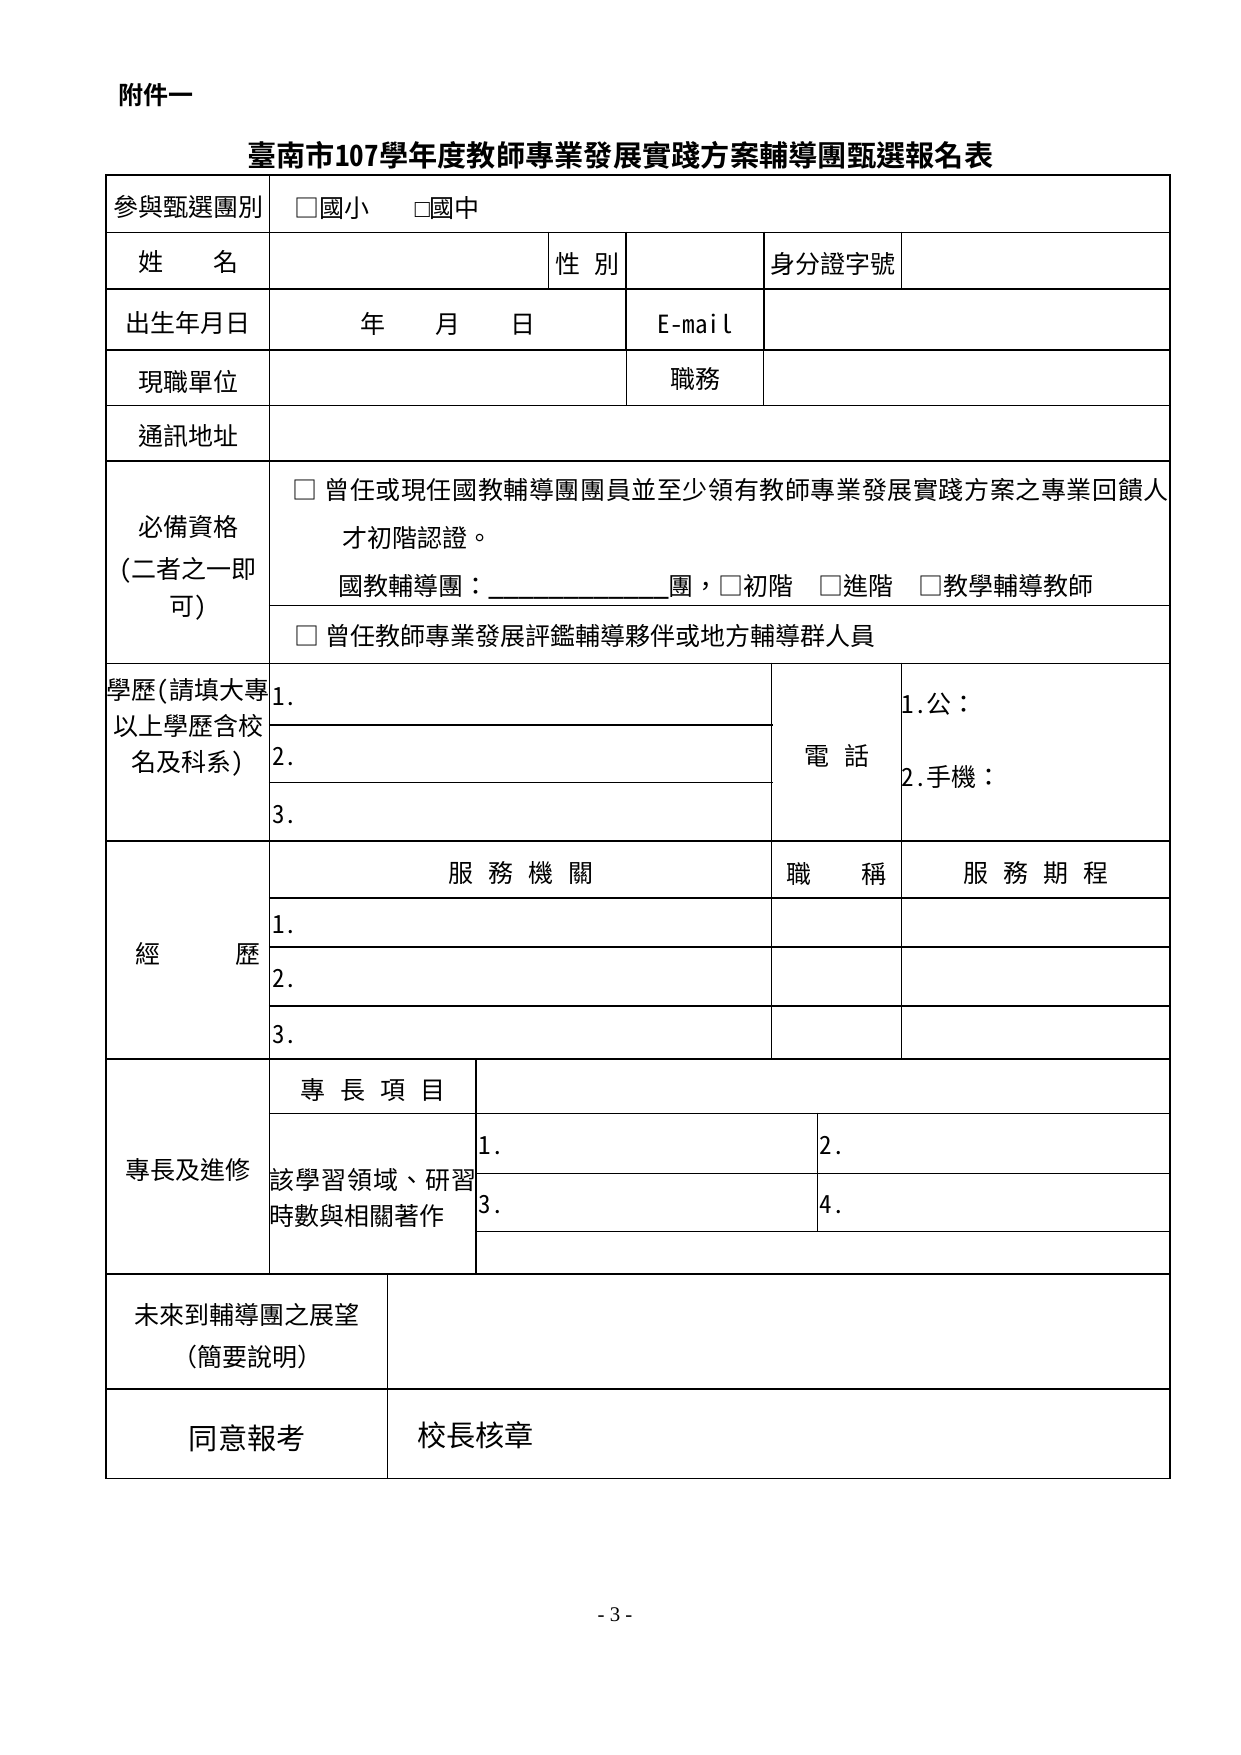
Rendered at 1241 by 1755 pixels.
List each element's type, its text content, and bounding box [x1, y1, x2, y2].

table_cell 校長核章 [388, 1390, 1169, 1478]
table_cell 年 月 日 [270, 290, 625, 349]
table_header 參與甄選團別 [107, 176, 269, 232]
table_cell [772, 899, 901, 946]
table_cell 學歷(請填大專以上學歷含校名及科系) [107, 664, 269, 840]
table_cell 出生年月日 [107, 290, 269, 349]
table_cell 職務 [627, 351, 763, 404]
table_cell [477, 1232, 1169, 1273]
table_cell [270, 406, 1169, 460]
table_cell 職 稱 [772, 842, 901, 897]
table_cell 必備資格 (二者之一即可) [107, 462, 269, 663]
text 臺南市107學年度教師專業發展實踐方案輔導團甄選報名表 [106, 132, 1134, 174]
table_cell [902, 1007, 1169, 1058]
table_cell [270, 233, 548, 288]
table_cell [477, 1060, 1169, 1113]
table_cell 未來到輔導團之展望 （簡要說明） [107, 1275, 387, 1388]
table_cell 性 別 [549, 233, 625, 288]
table_cell [270, 351, 626, 404]
table_header □國小 □國中 [270, 176, 1169, 232]
table_cell 2. [818, 1114, 1169, 1173]
table_cell 2. [270, 948, 771, 1005]
table_cell [902, 948, 1169, 1005]
table_cell 服 務 期 程 [902, 842, 1169, 897]
table_cell 經 歷 [107, 842, 269, 1058]
table_cell [772, 1007, 901, 1058]
table_cell 通訊地址 [107, 406, 269, 460]
table_cell [902, 233, 1169, 288]
table_cell 電 話 [772, 664, 901, 840]
table_cell E-mail [627, 290, 763, 349]
table_cell 3. [477, 1174, 817, 1231]
table_cell 1. [477, 1114, 817, 1173]
table_cell 1. [270, 899, 771, 946]
table_cell 同意報考 [107, 1390, 387, 1478]
table_cell 該學習領域、研習時數與相關著作 [270, 1114, 475, 1273]
table_cell [902, 899, 1169, 946]
table_cell 1.公： 2.手機： [902, 664, 1169, 840]
table_cell [388, 1275, 1169, 1388]
table_cell [764, 351, 1169, 404]
table_cell 姓 名 [107, 233, 269, 288]
table_cell □ 曾任教師專業發展評鑑輔導夥伴或地方輔導群人員 [270, 606, 1169, 663]
table_cell 1. [270, 664, 771, 724]
table_cell 3. [270, 783, 771, 840]
table_cell 2. [270, 726, 771, 782]
table_cell [765, 290, 1169, 349]
table_cell 現職單位 [107, 351, 269, 404]
table_cell [627, 233, 763, 288]
table_cell [772, 948, 901, 1005]
subtitle 附件一 [118, 75, 1134, 112]
table_cell 服 務 機 關 [270, 842, 771, 897]
table_cell 專長及進修 [107, 1060, 269, 1273]
table_cell 4. [818, 1174, 1169, 1231]
table_cell 3. [270, 1007, 771, 1058]
table_cell 專 長 項 目 [270, 1060, 475, 1113]
table_cell 身分證字號 [765, 233, 901, 288]
table_cell □ 曾任或現任國教輔導團團員並至少領有教師專業發展實踐方案之專業回饋人才初階認證。 國教輔導團：____________團，□初階 □進階 □教學輔導教師 [270, 462, 1169, 605]
